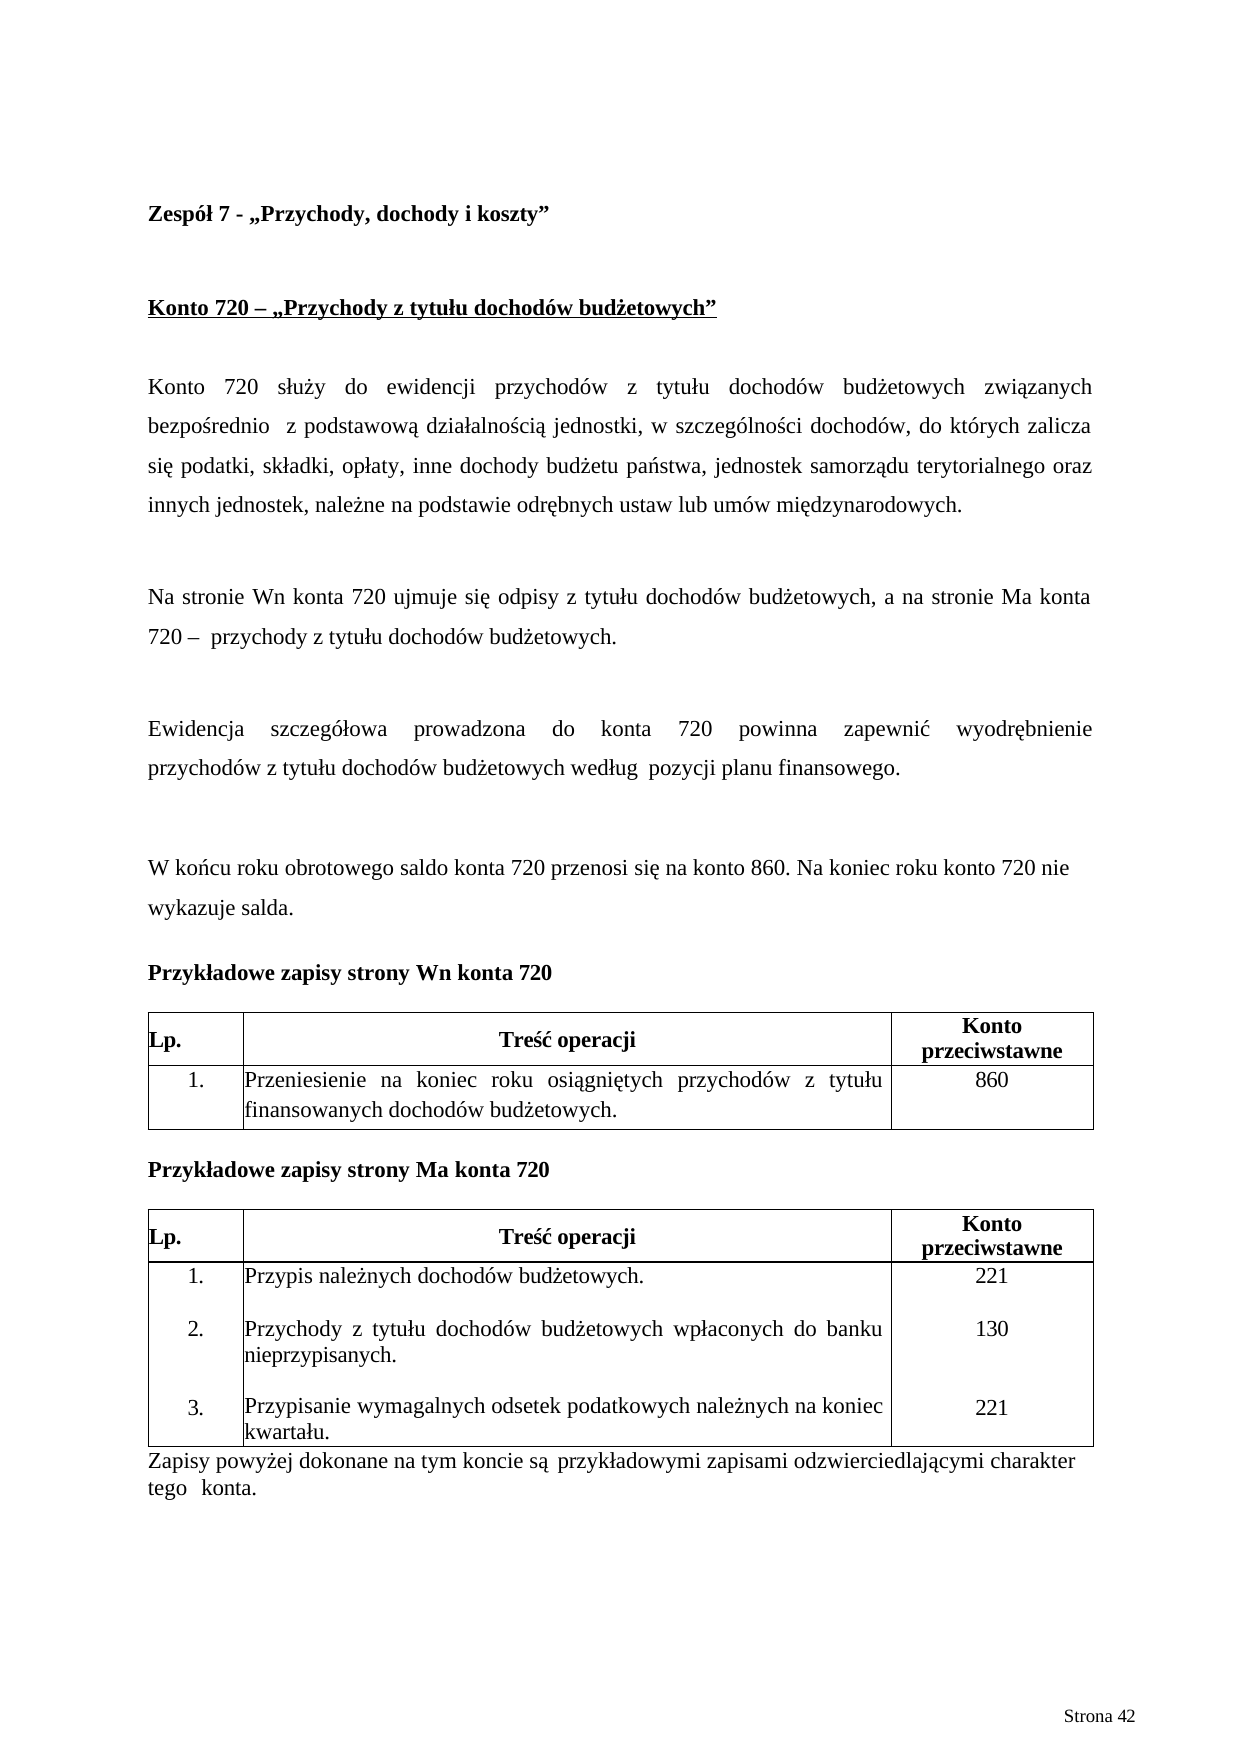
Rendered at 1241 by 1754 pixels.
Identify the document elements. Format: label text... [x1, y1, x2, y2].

text Konto 720 służy do ewidencji przychodów z tytułu dochodów budżetowych związanych bezpośrednio z podstawową działalnością jednostki, w szczególności dochodów, do których zalicza się podatki, składki, opłaty, inne dochody budżetu państwa, jednostek samorządu terytorialnego oraz innych jednostek, należne na podstawie odrębnych ustaw lub umów międzynarodowych. [148, 373, 1093, 518]
text Na stronie Wn konta 720 ujmuje się odpisy z tytułu dochodów budżetowych, a na stronie Ma konta 720 – przychody z tytułu dochodów budżetowych. [148, 583, 1093, 649]
table_header Treść operacji [244, 1210, 891, 1261]
text Zapisy powyżej dokonane na tym koncie są przykładowymi zapisami odzwierciedlającymi charakter tego konta. [148, 1447, 1093, 1500]
table_header Treść operacji [244, 1013, 891, 1065]
table_header Lp. [149, 1013, 243, 1065]
table_header Lp. [149, 1210, 243, 1261]
text Ewidencja szczegółowa prowadzona do konta 720 powinna zapewnić wyodrębnienie przychodów z tytułu dochodów budżetowych według pozycji planu finansowego. [148, 715, 1093, 781]
text Przykładowe zapisy strony Ma konta 720 [148, 1156, 1093, 1182]
subtitle Zespół 7 - „Przychody, dochody i koszty” [148, 200, 1093, 227]
table_cell 221 130 221 [892, 1263, 1093, 1446]
text W końcu roku obrotowego saldo konta 720 przenosi się na konto 860. Na koniec roku konto 720 nie wykazuje salda. [148, 854, 1093, 920]
subtitle Konto 720 – „Przychody z tytułu dochodów budżetowych” [148, 294, 1093, 320]
table_cell Przypis należnych dochodów budżetowych. Przychody z tytułu dochodów budżetowych wpłaconych do banku nieprzypisanych. Przypisanie wymagalnych odsetek podatkowych należnych na koniec kwartału. [244, 1263, 891, 1446]
table_cell 1. 2. 3. [149, 1263, 243, 1446]
subtitle Przykładowe zapisy strony Wn konta 720 [148, 959, 1093, 985]
table_cell 860 [892, 1066, 1093, 1129]
table_header Konto przeciwstawne [892, 1013, 1093, 1065]
table_cell Przeniesienie na koniec roku osiągniętych przychodów z tytułu finansowanych dochodów budżetowych. [244, 1066, 891, 1129]
table_cell 1. [149, 1066, 243, 1129]
table_header Konto przeciwstawne [892, 1210, 1093, 1261]
